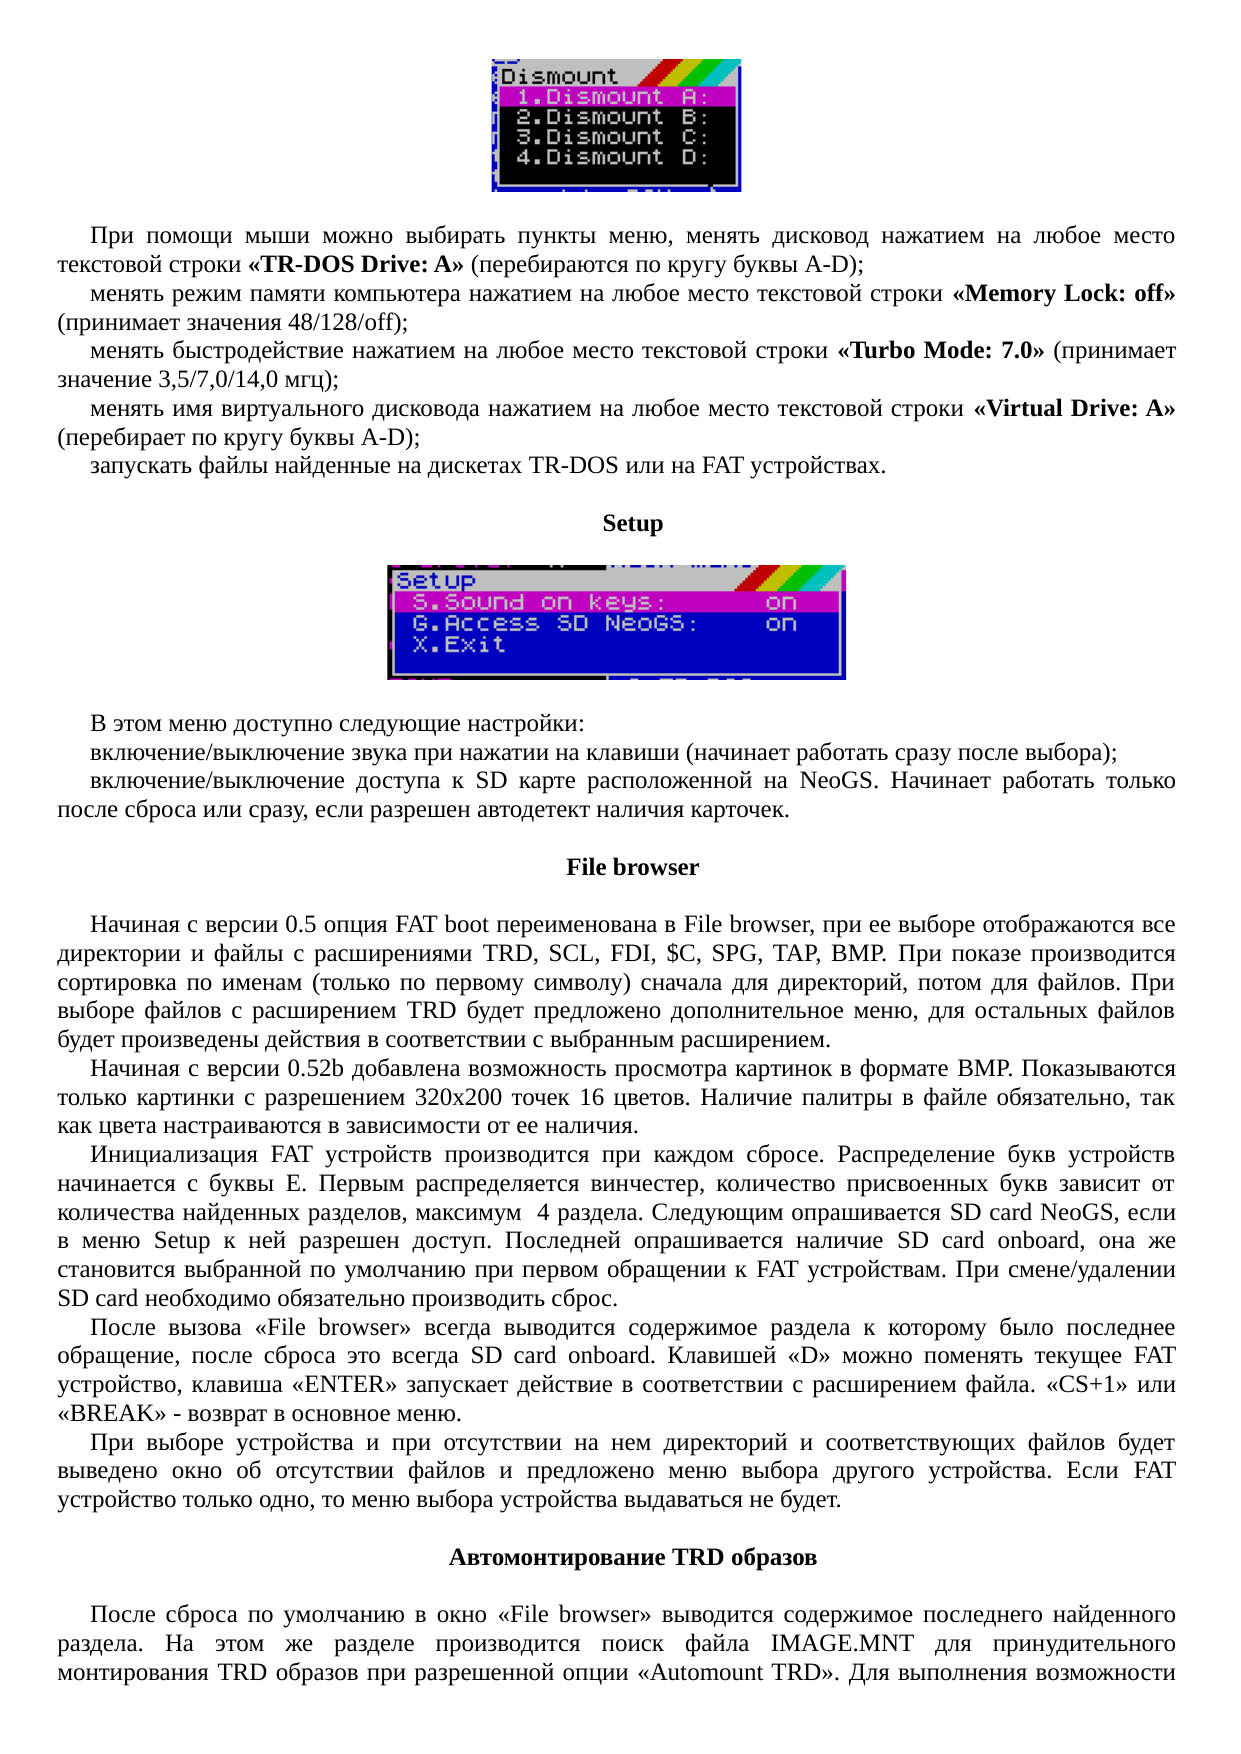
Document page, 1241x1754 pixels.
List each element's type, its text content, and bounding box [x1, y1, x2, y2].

text После сброса по умолчанию в окно «File browser» выводится содержимое последнего найденного раздела. На этом же разделе производится поиск файла IMAGE.MNT для принудительного монтирования TRD образов при разрешенной опции «Automount TRD». Для выполнения возможности [57, 1599, 1176, 1686]
picture [491, 59, 742, 192]
text Начиная с версии 0.5 опция FAT boot переименована в File browser, при ее выборе отображаются все директории и файлы с расширениями TRD, SCL, FDI, $C, SPG, TAP, BMP. При показе производится сортировка по именам (только по первому символу) сначала для директорий, потом для файлов. При выборе файлов с расширением TRD будет предложено дополнительное меню, для остальных файлов будет произведены действия в соответствии с выбранным расширением. [57, 909, 1176, 1053]
text Setup [57, 508, 1176, 537]
text При помощи мыши можно выбирать пункты меню, менять дисковод нажатием на любое место текстовой строки «TR-DOS Drive: A» (перебираются по кругу буквы A-D); [57, 220, 1176, 278]
picture [387, 565, 847, 680]
text менять быстродействие нажатием на любое место текстовой строки «Turbo Mode: 7.0» (принимает значение 3,5/7,0/14,0 мгц); [57, 335, 1176, 393]
text менять режим памяти компьютера нажатием на любое место текстовой строки «Memory Lock: off» (принимает значения 48/128/off); [57, 278, 1176, 335]
text При выборе устройства и при отсутствии на нем директорий и соответствующих файлов будет выведено окно об отсутствии файлов и предложено меню выбора другого устройства. Если FAT устройство только одно, то меню выбора устройства выдаваться не будет. [57, 1427, 1176, 1513]
text включение/выключение доступа к SD карте расположенной на NeoGS. Начинает работать только после сброса или сразу, если разрешен автодетект наличия карточек. [57, 766, 1176, 823]
text запускать файлы найденные на дискетах TR-DOS или на FAT устройствах. [57, 450, 1176, 479]
text File browser [57, 852, 1176, 881]
text После вызова «File browser» всегда выводится содержимое раздела к которому было последнее обращение, после сброса это всегда SD card onboard. Клавишей «D» можно поменять текущее FAT устройство, клавиша «ENTER» запускает действие в соответствии с расширением файла. «CS+1» или «BREAK» - возврат в основное меню. [57, 1312, 1176, 1427]
text Автомонтирование TRD образов [57, 1542, 1176, 1571]
text менять имя виртуального дисковода нажатием на любое место текстовой строки «Virtual Drive: A» (перебирает по кругу буквы A-D); [57, 393, 1176, 450]
text включение/выключение звука при нажатии на клавиши (начинает работать сразу после выбора); [57, 737, 1176, 766]
text Начиная с версии 0.52b добавлена возможность просмотра картинок в формате BMP. Показываются только картинки с разрешением 320х200 точек 16 цветов. Наличие палитры в файле обязательно, так как цвета настраиваются в зависимости от ее наличия. [57, 1053, 1176, 1139]
text В этом меню доступно следующие настройки: [57, 708, 1176, 737]
text Инициализация FAT устройств производится при каждом сбросе. Распределение букв устройств начинается с буквы E. Первым распределяется винчестер, количество присвоенных букв зависит от количества найденных разделов, максимум 4 раздела. Следующим опрашивается SD card NeoGS, если в меню Setup к ней разрешен доступ. Последней опрашивается наличие SD card onboard, она же становится выбранной по умолчанию при первом обращении к FAT устройствам. При смене/удалении SD card необходимо обязательно производить сброс. [57, 1139, 1176, 1312]
